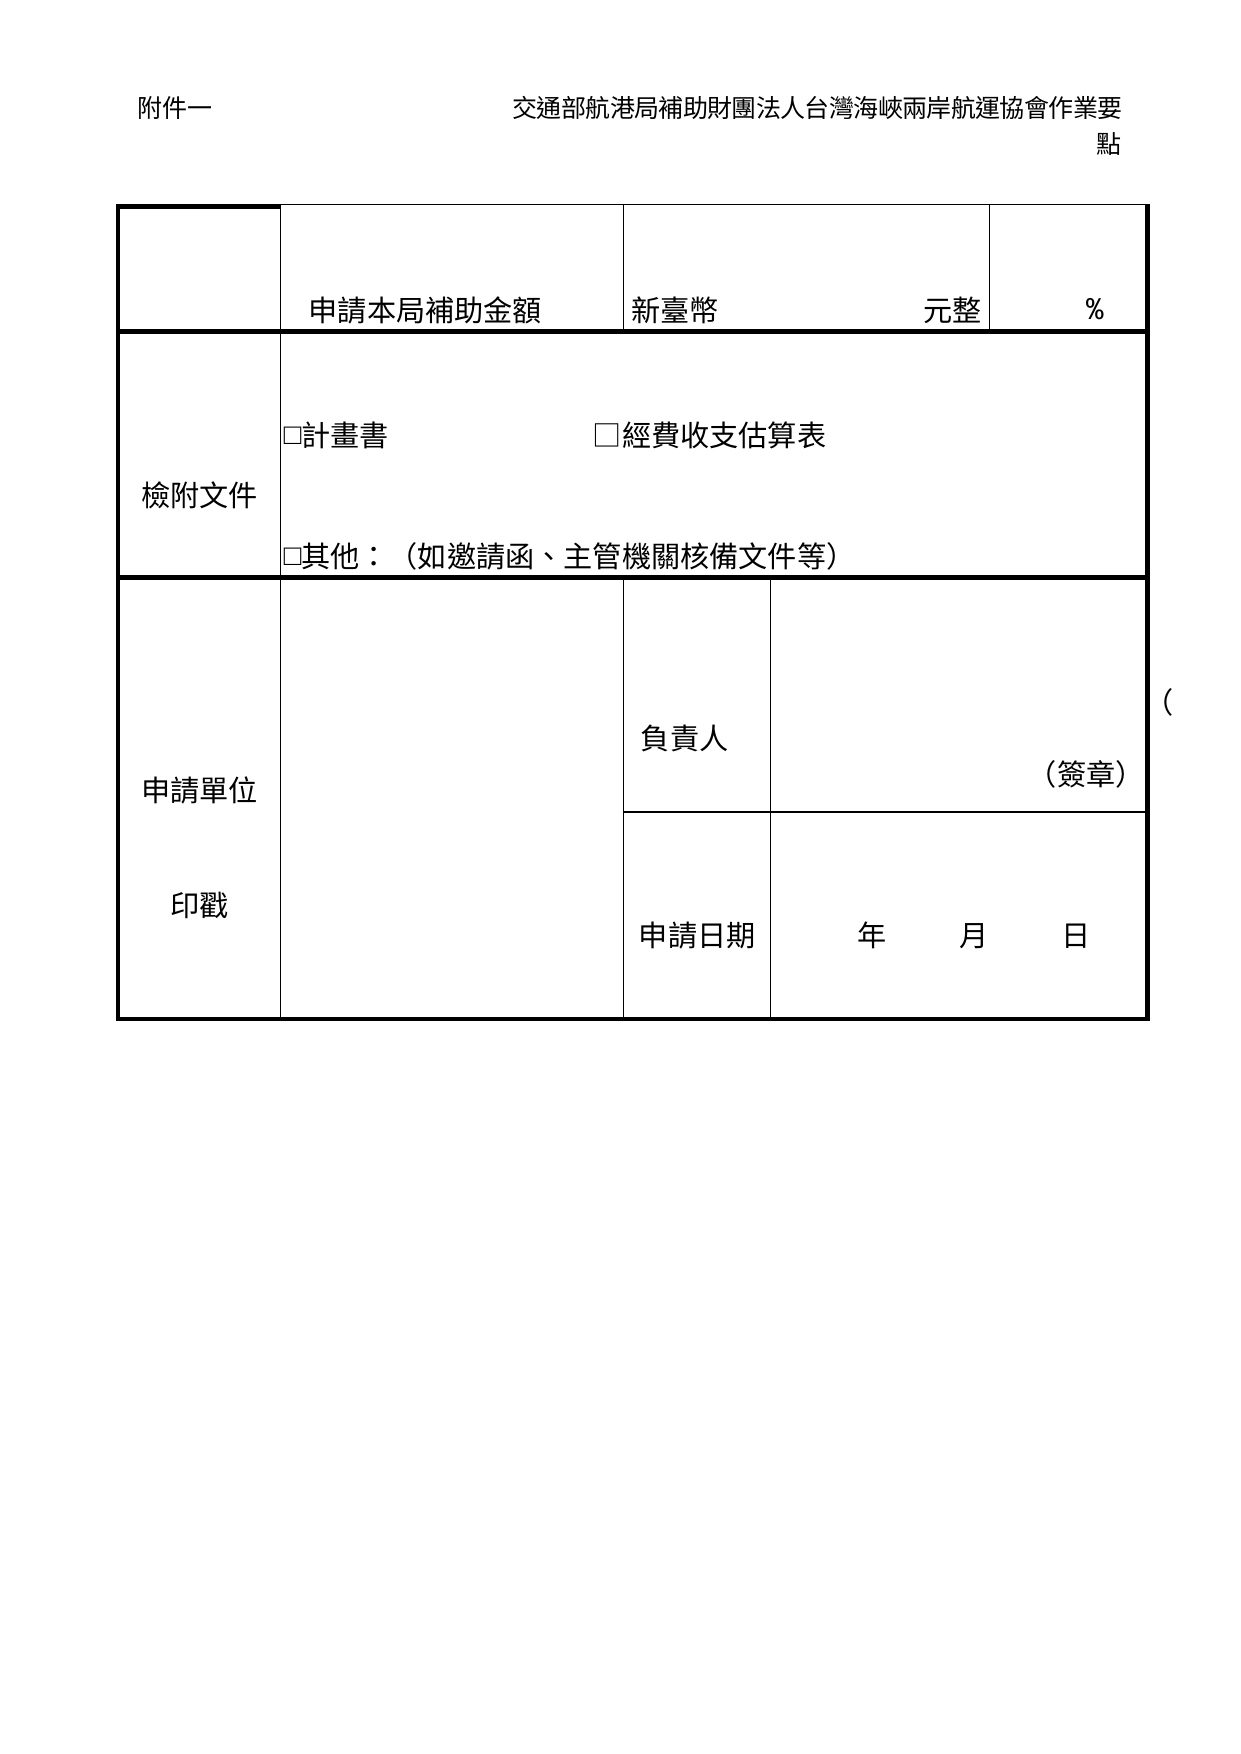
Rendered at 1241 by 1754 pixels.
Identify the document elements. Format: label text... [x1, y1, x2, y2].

table_cell % [990, 205, 1145, 329]
table_cell （ （簽章） [771, 580, 1145, 811]
table_cell 負責人 [624, 580, 770, 811]
table_cell 檢附文件 [120, 334, 280, 575]
table_cell 申請日期 [624, 813, 770, 1017]
table_cell 年 月 日 [771, 813, 1145, 1017]
table_cell 申請本局補助金額 [281, 205, 623, 329]
table_cell [281, 580, 623, 1017]
table_cell 新臺幣 元整 [624, 205, 989, 329]
table_cell [120, 209, 280, 329]
table_cell □計畫書 □經費收支估算表 □其他：（如邀請函、主管機關核備文件等） [281, 334, 1145, 575]
table_cell 申請單位 印戳 [120, 580, 280, 1017]
